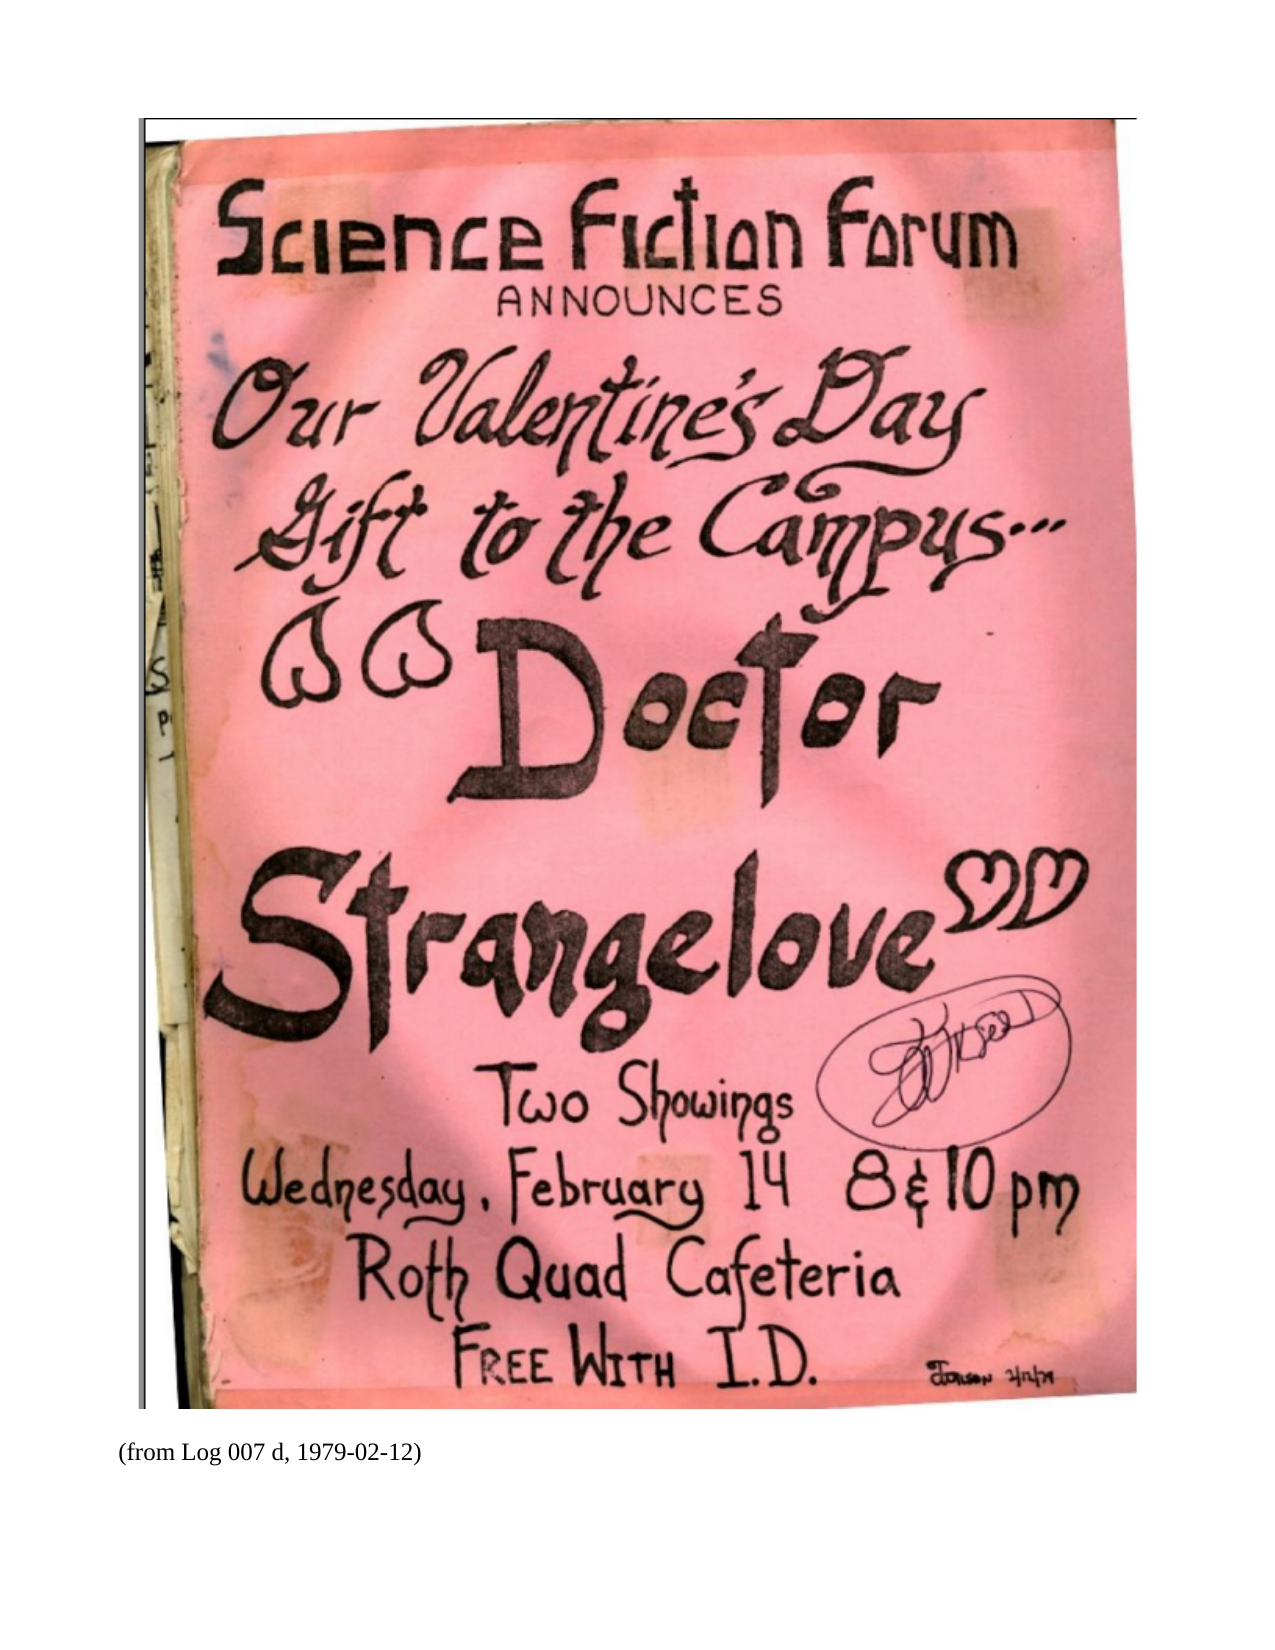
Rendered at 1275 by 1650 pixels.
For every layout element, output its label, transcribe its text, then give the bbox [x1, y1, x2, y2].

text (from Log 007 d, 1979-02-12) [118, 1437, 1157, 1466]
picture [138, 118, 1137, 1409]
